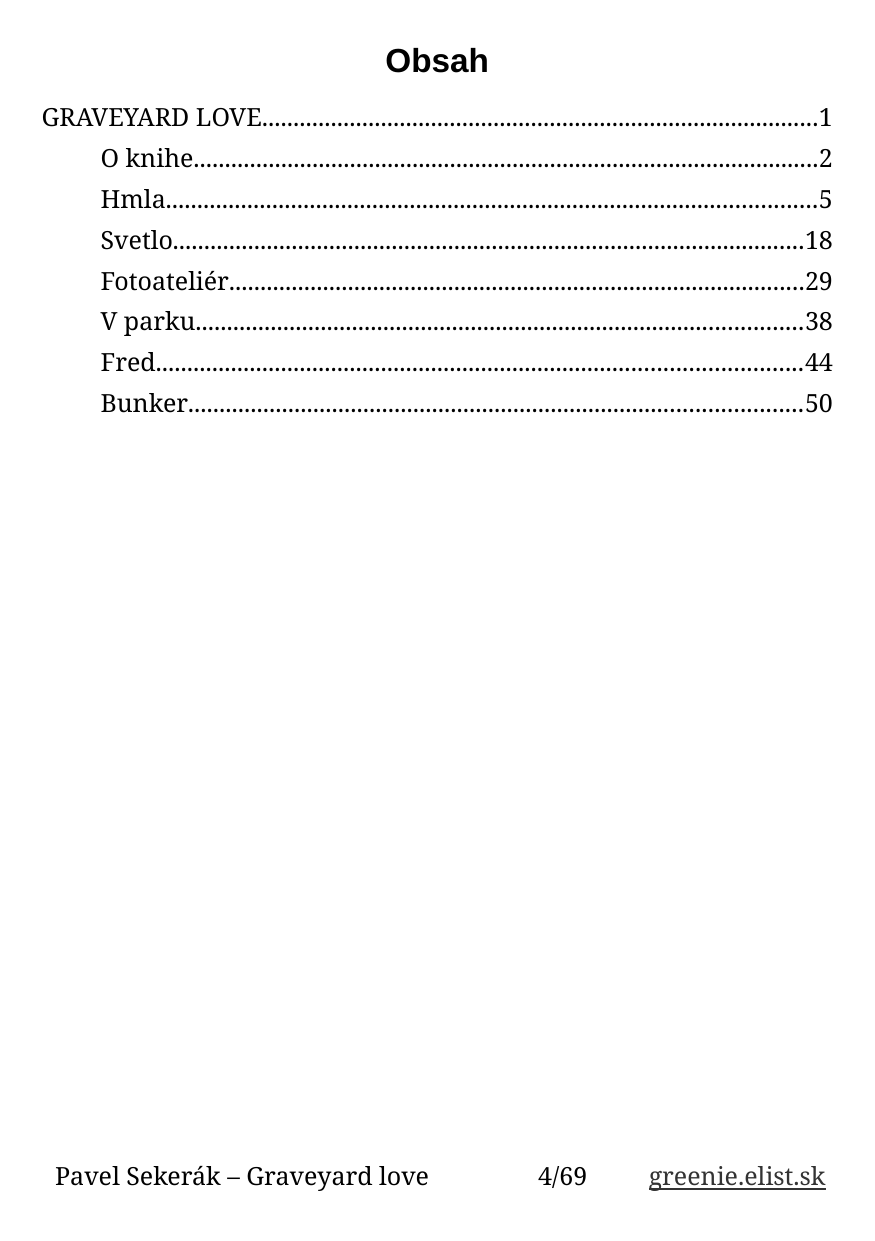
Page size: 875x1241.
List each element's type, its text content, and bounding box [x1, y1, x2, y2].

text Svetlo 18 [100, 222, 833, 256]
text Fotoateliér 29 [100, 263, 833, 297]
text GRAVEYARD LOVE 1 [41, 100, 833, 134]
text Hmla 5 [100, 182, 833, 216]
subtitle Obsah [41, 41, 833, 80]
text V parku 38 [100, 304, 833, 338]
text O knihe 2 [100, 141, 833, 175]
text Fred 44 [100, 345, 833, 379]
text Bunker 50 [100, 386, 833, 420]
